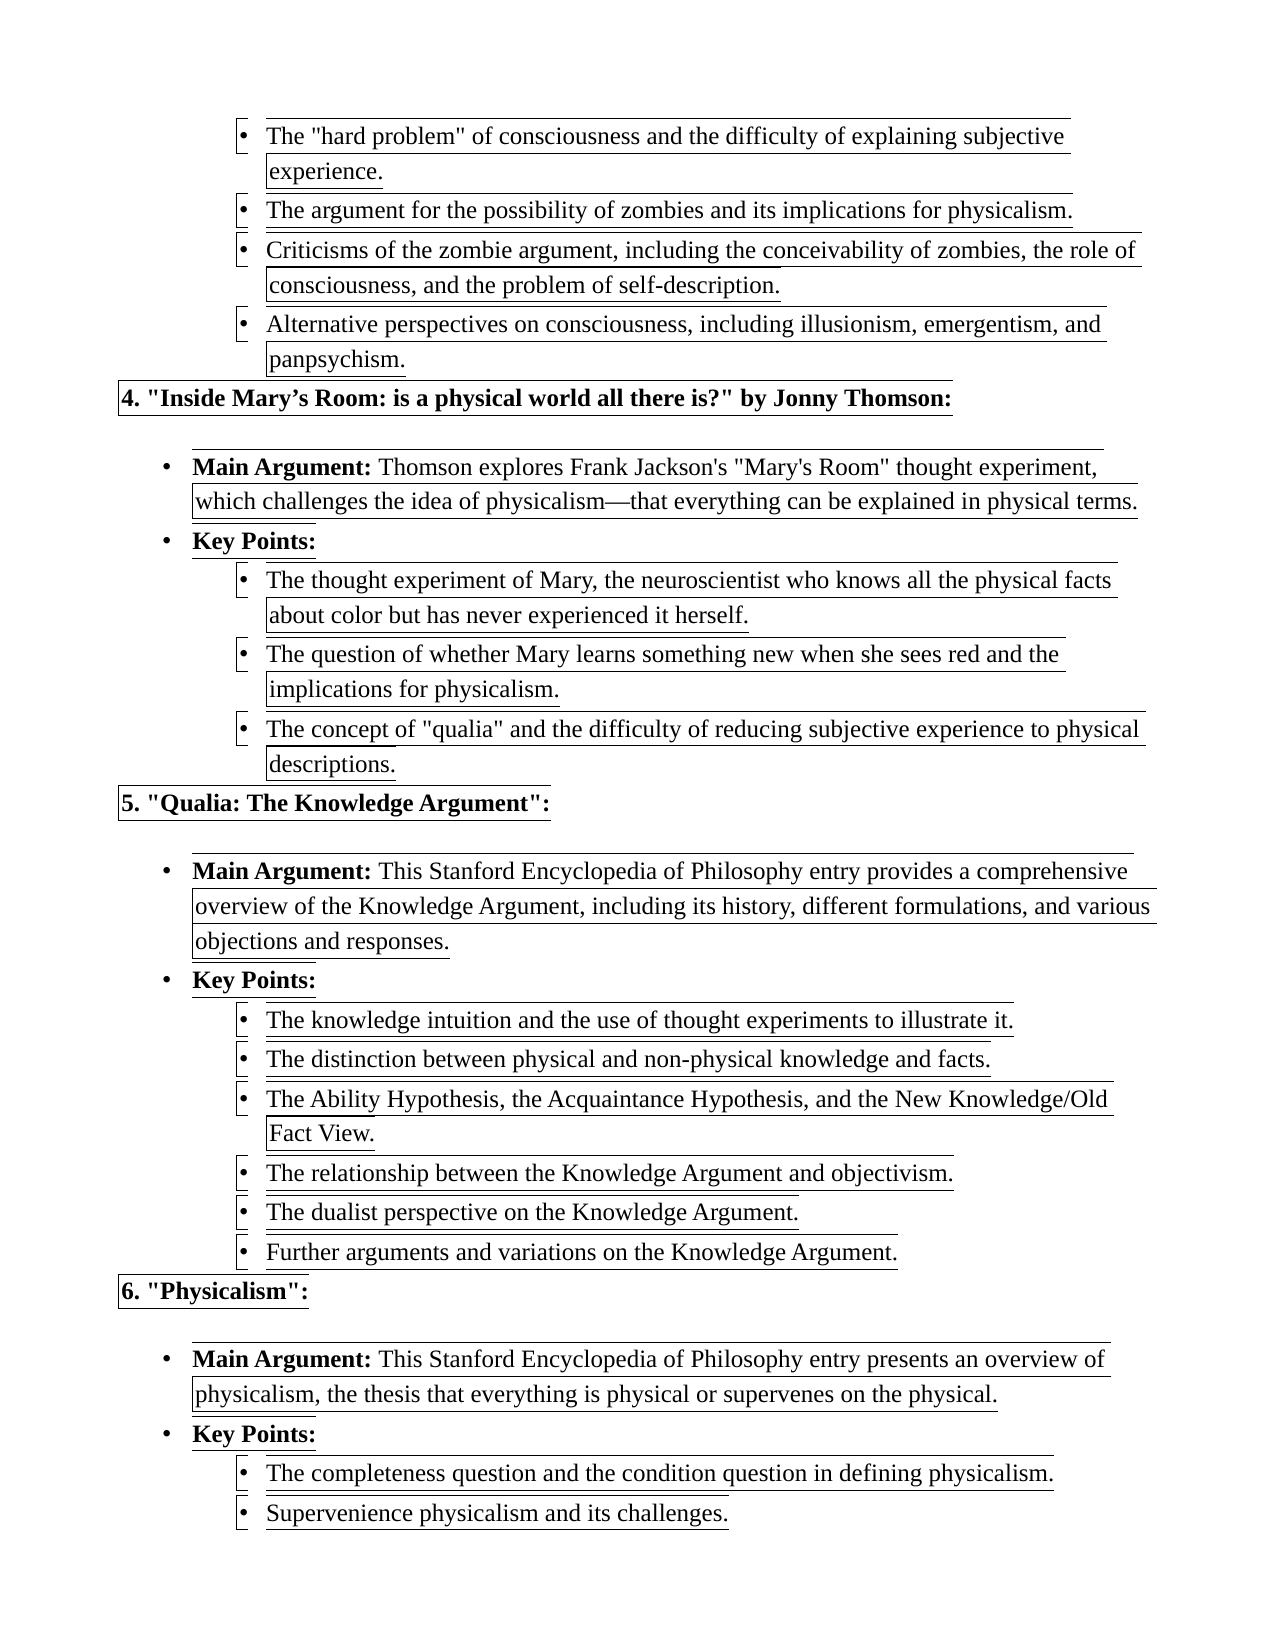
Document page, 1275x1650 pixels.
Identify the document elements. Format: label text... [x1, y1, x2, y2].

list The distinction between physical and non-physical knowledge and facts. [237, 1041, 1157, 1076]
list The knowledge intuition and the use of thought experiments to illustrate it. [237, 1002, 1157, 1037]
list The Ability Hypothesis, the Acquaintance Hypothesis, and the New Knowledge/Old Fact View. [236, 1081, 1157, 1150]
list Main Argument: This Stanford Encyclopedia of Philosophy entry provides a comprehensive overview of the Knowledge Argument, including its history, different formulations, and various objections and responses. [162, 853, 1157, 958]
list Further arguments and variations on the Knowledge Argument. [237, 1234, 1157, 1269]
list The argument for the possibility of zombies and its implications for physicalism. [236, 192, 1157, 227]
list Key Points: [162, 962, 1157, 997]
list The thought experiment of Mary, the neuroscientist who knows all the physical facts about color but has never experienced it herself. [236, 562, 1157, 632]
list The dualist perspective on the Knowledge Argument. [236, 1194, 1157, 1229]
list Alternative perspectives on consciousness, including illusionism, emergentism, and panpsychism. [236, 306, 1157, 376]
text 6. "Physicalism": [118, 1273, 1157, 1308]
list The completeness question and the condition question in defining physicalism. [237, 1455, 1157, 1490]
list The "hard problem" of consciousness and the difficulty of explaining subjective experience. [236, 118, 1157, 188]
list Key Points: [162, 1416, 1157, 1451]
list Key Points: [162, 523, 1157, 558]
list Criticisms of the zombie argument, including the conceivability of zombies, the role of consciousness, and the problem of self-description. [236, 232, 1157, 301]
list The question of whether Mary learns something new when she sees red and the implications for physicalism. [236, 637, 1157, 706]
list Main Argument: This Stanford Encyclopedia of Philosophy entry presents an overview of physicalism, the thesis that everything is physical or supervenes on the physical. [162, 1342, 1157, 1411]
list Supervenience physicalism and its challenges. [237, 1495, 1157, 1529]
text 4. "Inside Mary’s Room: is a physical world all there is?" by Jonny Thomson: [119, 380, 1157, 415]
list Main Argument: Thomson explores Frank Jackson's "Mary's Room" thought experiment, which challenges the idea of physicalism—that everything can be explained in physical terms. [162, 448, 1157, 518]
text 5. "Qualia: The Knowledge Argument": [119, 785, 1157, 820]
list The relationship between the Knowledge Argument and objectivism. [237, 1155, 1157, 1190]
list The concept of "qualia" and the difficulty of reducing subjective experience to physical descriptions. [236, 711, 1157, 780]
